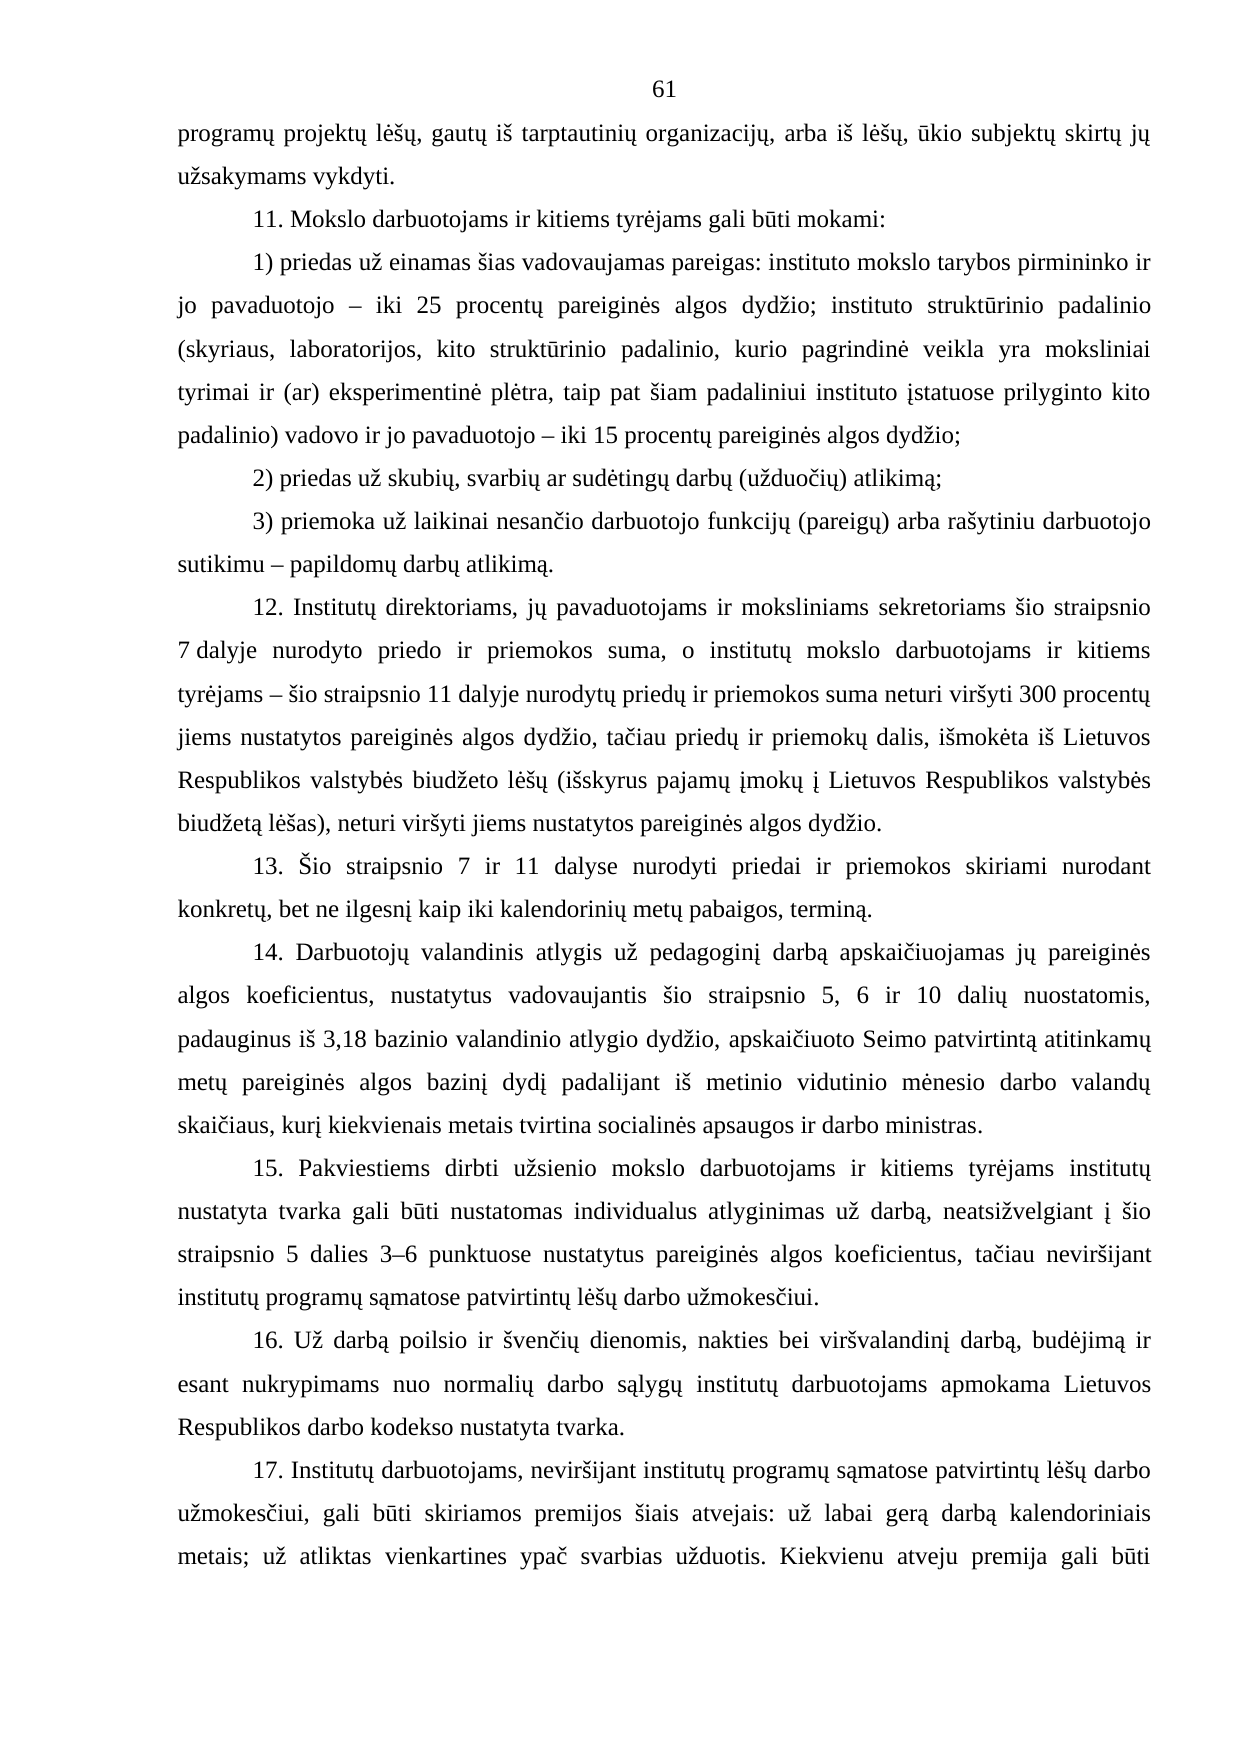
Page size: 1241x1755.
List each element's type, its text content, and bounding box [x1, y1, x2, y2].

text 2) priedas už skubių, svarbių ar sudėtingų darbų (užduočių) atlikimą; [177, 463, 1152, 492]
text 14. Darbuotojų valandinis atlygis už pedagoginį darbą apskaičiuojamas jų pareiginės algos koeficientus, nustatytus vadovaujantis šio straipsnio 5, 6 ir 10 dalių nuostatomis, padauginus iš 3,18 bazinio valandinio atlygio dydžio, apskaičiuoto Seimo patvirtintą atitinkamų metų pareiginės algos bazinį dydį padalijant iš metinio vidutinio mėnesio darbo valandų skaičiaus, kurį kiekvienais metais tvirtina socialinės apsaugos ir darbo ministras. [177, 937, 1152, 1139]
text 1) priedas už einamas šias vadovaujamas pareigas: instituto mokslo tarybos pirmininko ir jo pavaduotojo – iki 25 procentų pareiginės algos dydžio; instituto struktūrinio padalinio (skyriaus, laboratorijos, kito struktūrinio padalinio, kurio pagrindinė veikla yra moksliniai tyrimai ir (ar) eksperimentinė plėtra, taip pat šiam padaliniui instituto įstatuose prilyginto kito padalinio) vadovo ir jo pavaduotojo – iki 15 procentų pareiginės algos dydžio; [177, 247, 1152, 449]
text 3) priemoka už laikinai nesančio darbuotojo funkcijų (pareigų) arba rašytiniu darbuotojo sutikimu – papildomų darbų atlikimą. [177, 506, 1152, 578]
text 13. Šio straipsnio 7 ir 11 dalyse nurodyti priedai ir priemokos skiriami nurodant konkretų, bet ne ilgesnį kaip iki kalendorinių metų pabaigos, terminą. [177, 851, 1152, 923]
text programų projektų lėšų, gautų iš tarptautinių organizacijų, arba iš lėšų, ūkio subjektų skirtų jų užsakymams vykdyti. [177, 118, 1152, 190]
text 17. Institutų darbuotojams, neviršijant institutų programų sąmatose patvirtintų lėšų darbo užmokesčiui, gali būti skiriamos premijos šiais atvejais: už labai gerą darbą kalendoriniais metais; už atliktas vienkartines ypač svarbias užduotis. Kiekvienu atveju premija gali būti [177, 1455, 1152, 1570]
text 15. Pakviestiems dirbti užsienio mokslo darbuotojams ir kitiems tyrėjams institutų nustatyta tvarka gali būti nustatomas individualus atlyginimas už darbą, neatsižvelgiant į šio straipsnio 5 dalies 3–6 punktuose nustatytus pareiginės algos koeficientus, tačiau neviršijant institutų programų sąmatose patvirtintų lėšų darbo užmokesčiui. [177, 1153, 1152, 1311]
text 11. Mokslo darbuotojams ir kitiems tyrėjams gali būti mokami: [177, 204, 1152, 233]
text 16. Už darbą poilsio ir švenčių dienomis, nakties bei viršvalandinį darbą, budėjimą ir esant nukrypimams nuo normalių darbo sąlygų institutų darbuotojams apmokama Lietuvos Respublikos darbo kodekso nustatyta tvarka. [177, 1326, 1152, 1441]
text 12. Institutų direktoriams, jų pavaduotojams ir moksliniams sekretoriams šio straipsnio 7 dalyje nurodyto priedo ir priemokos suma, o institutų mokslo darbuotojams ir kitiems tyrėjams – šio straipsnio 11 dalyje nurodytų priedų ir priemokos suma neturi viršyti 300 procentų jiems nustatytos pareiginės algos dydžio, tačiau priedų ir priemokų dalis, išmokėta iš Lietuvos Respublikos valstybės biudžeto lėšų (išskyrus pajamų įmokų į Lietuvos Respublikos valstybės biudžetą lėšas), neturi viršyti jiems nustatytos pareiginės algos dydžio. [177, 592, 1152, 837]
